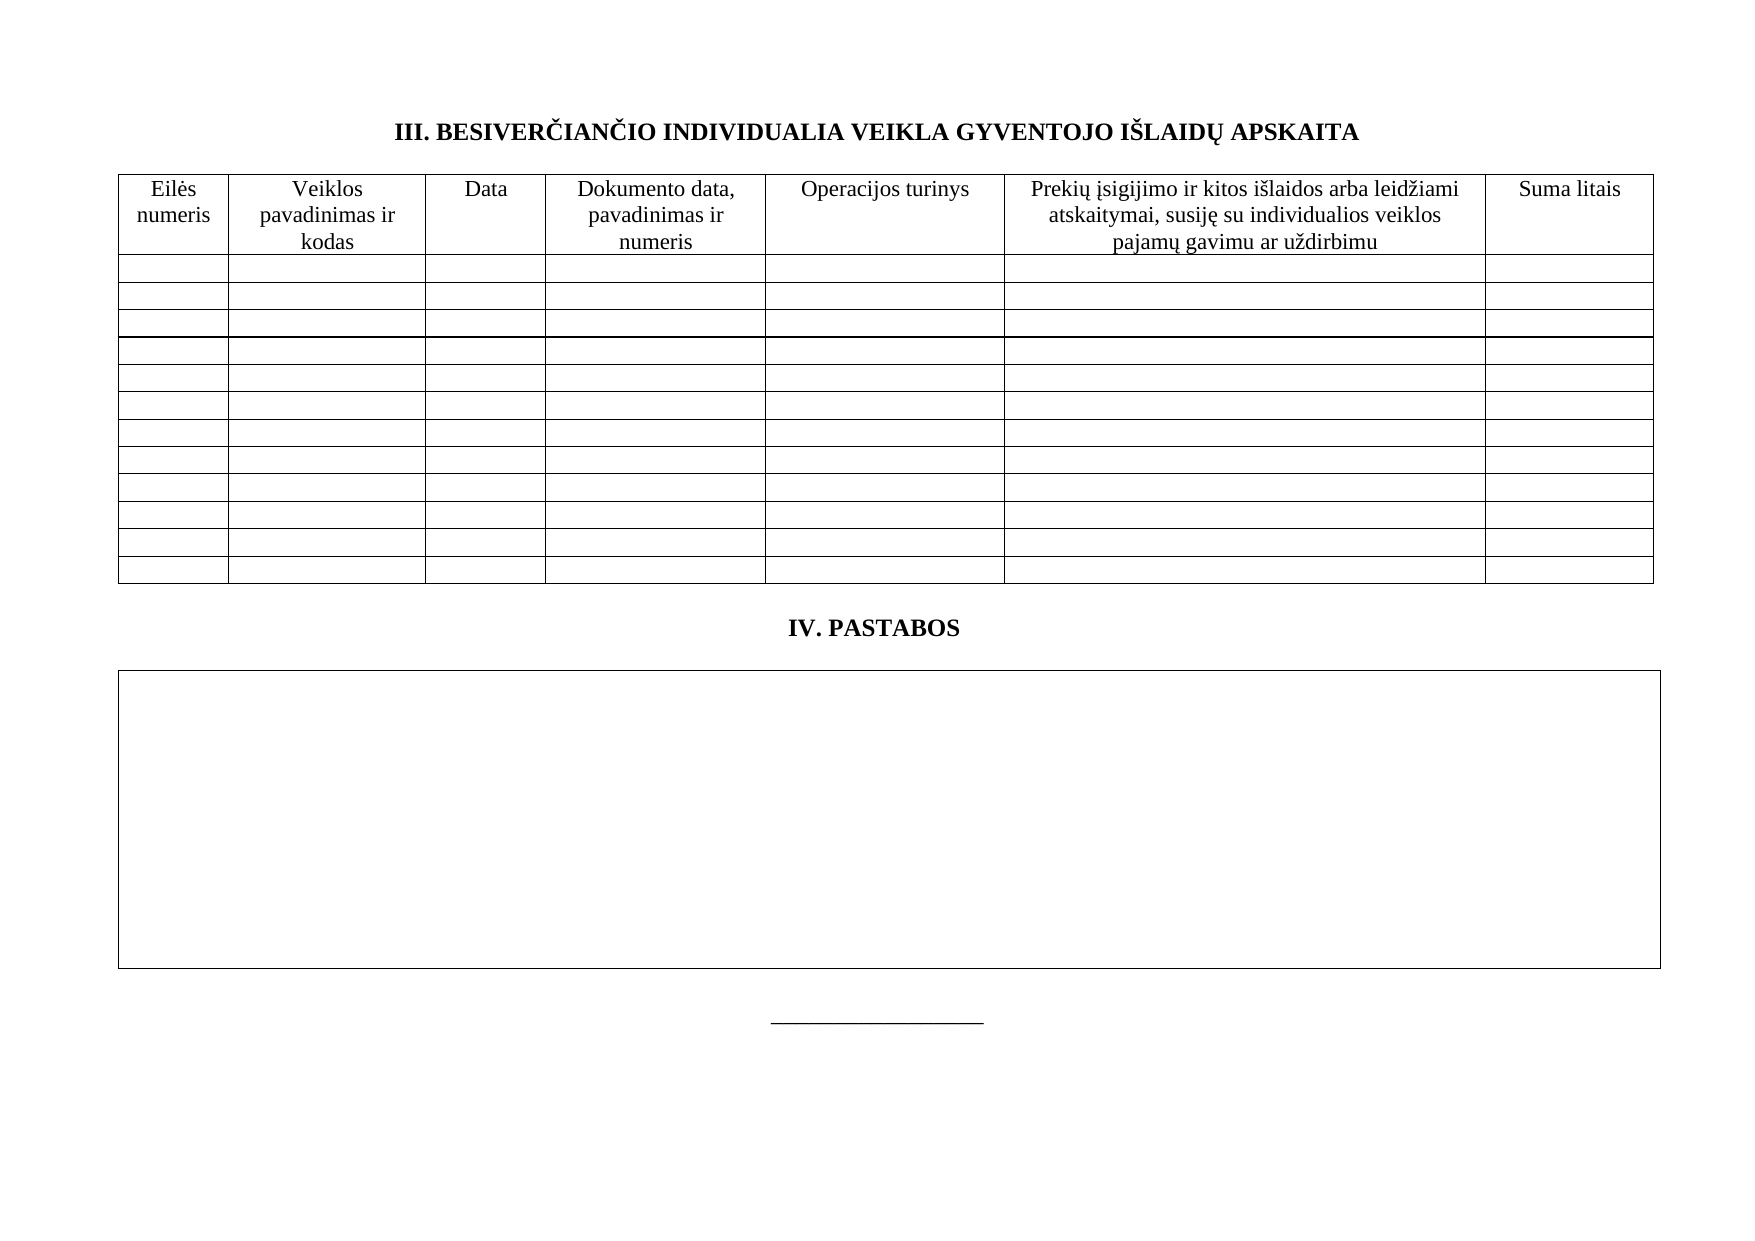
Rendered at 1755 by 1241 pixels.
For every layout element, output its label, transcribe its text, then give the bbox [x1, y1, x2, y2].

table_cell [229, 447, 425, 473]
table_cell [546, 255, 765, 282]
table_cell [766, 502, 1004, 528]
table_cell [1005, 283, 1485, 309]
table_cell [546, 392, 765, 418]
table_cell [119, 392, 228, 418]
table_cell [766, 447, 1004, 473]
table_cell [229, 557, 425, 583]
text IV. PASTABOS [118, 613, 1636, 641]
table_cell [119, 338, 228, 364]
table_cell [426, 338, 545, 364]
table_cell [229, 392, 425, 418]
table_cell [1005, 338, 1485, 364]
table_cell [546, 502, 765, 528]
table_cell [229, 420, 425, 446]
table_cell [426, 474, 545, 501]
table_cell [1486, 365, 1653, 391]
table_cell [766, 365, 1004, 391]
table_cell [1005, 392, 1485, 418]
table_cell [766, 420, 1004, 446]
table_cell [1005, 420, 1485, 446]
table_cell [546, 338, 765, 364]
table_cell [426, 420, 545, 446]
table_cell [119, 255, 228, 282]
table_cell [546, 557, 765, 583]
table_cell [119, 365, 228, 391]
table_cell [1486, 474, 1653, 501]
table_cell [426, 283, 545, 309]
table_cell [1486, 283, 1653, 309]
table_cell [229, 502, 425, 528]
table_cell [229, 283, 425, 309]
table_cell [766, 392, 1004, 418]
table_cell [1486, 420, 1653, 446]
table_cell [766, 557, 1004, 583]
table_cell [546, 365, 765, 391]
table_cell [1005, 502, 1485, 528]
table_header Eilės numeris [119, 175, 228, 254]
table_cell [119, 557, 228, 583]
table_cell [426, 502, 545, 528]
table_cell [546, 283, 765, 309]
table_cell [119, 420, 228, 446]
table_cell [1486, 529, 1653, 556]
table_cell [1005, 557, 1485, 583]
table_cell [1005, 529, 1485, 556]
table_header Operacijos turinys [766, 175, 1004, 254]
table_cell [426, 392, 545, 418]
table_cell [546, 474, 765, 501]
table_cell [119, 283, 228, 309]
table_cell [229, 338, 425, 364]
table_header Prekių įsigijimo ir kitos išlaidos arba leidžiami atskaitymai, susiję su individualios veiklos pajamų gavimu ar uždirbimu [1005, 175, 1485, 254]
table_cell [426, 447, 545, 473]
table_cell [1486, 392, 1653, 418]
table_cell [1486, 557, 1653, 583]
table_cell [766, 255, 1004, 282]
table_cell [229, 474, 425, 501]
table_cell [546, 447, 765, 473]
table_header Suma litais [1486, 175, 1653, 254]
table_header Data [426, 175, 545, 254]
table_cell [426, 557, 545, 583]
table_cell [229, 365, 425, 391]
table_cell [1005, 474, 1485, 501]
table_cell [426, 529, 545, 556]
table_cell [426, 310, 545, 336]
table_cell [229, 529, 425, 556]
table_cell [1486, 255, 1653, 282]
table_cell [766, 529, 1004, 556]
table_cell [229, 310, 425, 336]
table_cell [229, 255, 425, 282]
table_cell [119, 310, 228, 336]
text _________________ [118, 998, 1636, 1026]
table_cell [766, 474, 1004, 501]
table_cell [766, 338, 1004, 364]
table_cell [119, 474, 228, 501]
table_cell [546, 420, 765, 446]
table_cell [119, 447, 228, 473]
table_header [119, 671, 1660, 968]
table_header Dokumento data, pavadinimas ir numeris [546, 175, 765, 254]
table_cell [1005, 365, 1485, 391]
table_cell [119, 529, 228, 556]
table_cell [1486, 310, 1653, 336]
table_header Veiklos pavadinimas ir kodas [229, 175, 425, 254]
table_cell [1486, 447, 1653, 473]
text III. BESIVERČIANČIO INDIVIDUALIA VEIKLA GYVENTOJO IŠLAIDŲ APSKAITA [118, 117, 1636, 145]
table_cell [1005, 255, 1485, 282]
table_cell [546, 529, 765, 556]
table_cell [1005, 447, 1485, 473]
table_cell [1486, 338, 1653, 364]
table_cell [119, 502, 228, 528]
table_cell [1486, 502, 1653, 528]
table_cell [546, 310, 765, 336]
table_cell [766, 283, 1004, 309]
table_cell [1005, 310, 1485, 336]
table_cell [766, 310, 1004, 336]
table_cell [426, 255, 545, 282]
table_cell [426, 365, 545, 391]
